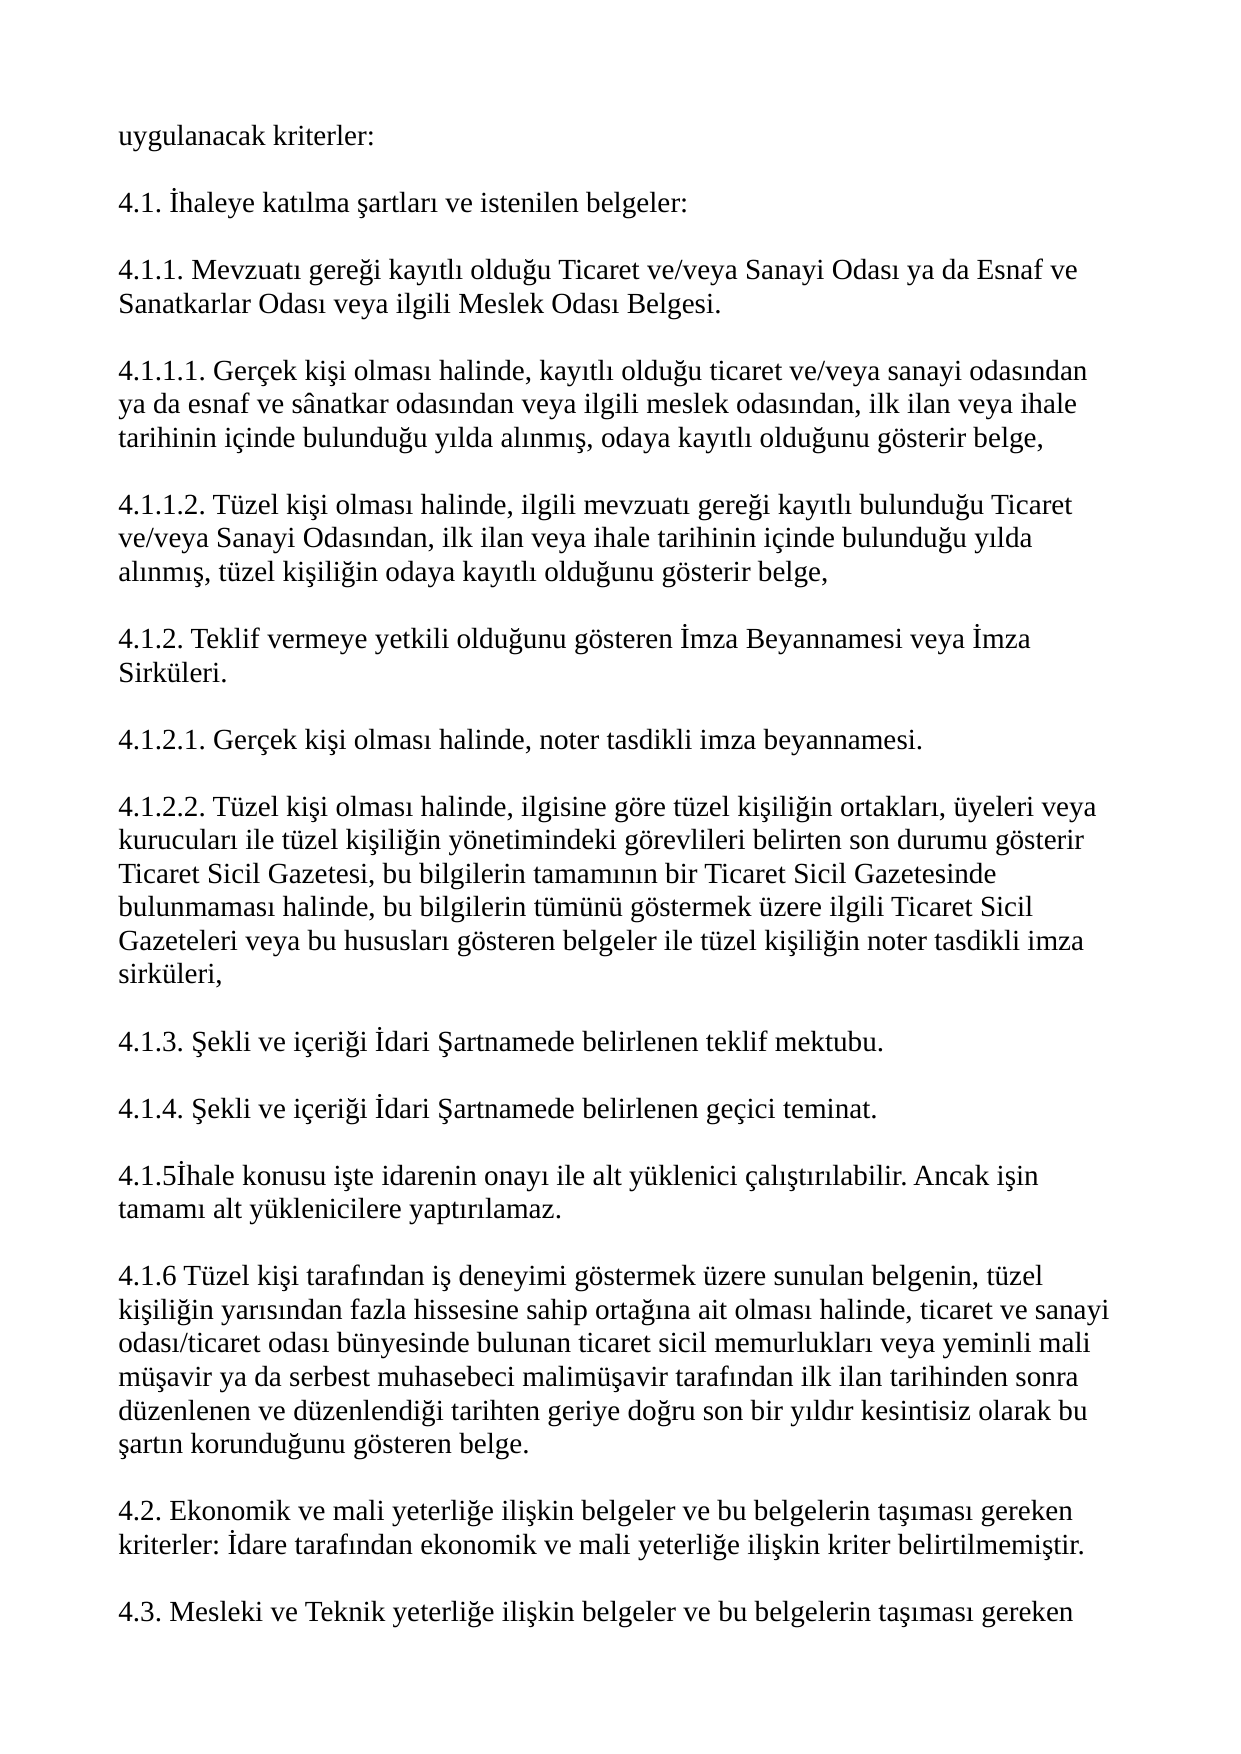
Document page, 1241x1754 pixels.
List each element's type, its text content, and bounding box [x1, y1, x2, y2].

text 4.1.2.2. Tüzel kişi olması halinde, ilgisine göre tüzel kişiliğin ortakları, üyeleri veya kurucuları ile tüzel kişiliğin yönetimindeki görevlileri belirten son durumu gösterir Ticaret Sicil Gazetesi, bu bilgilerin tamamının bir Ticaret Sicil Gazetesinde bulunmaması halinde, bu bilgilerin tümünü göstermek üzere ilgili Ticaret Sicil Gazeteleri veya bu hususları gösteren belgeler ile tüzel kişiliğin noter tasdikli imza sirküleri, [118, 789, 1122, 990]
text uygulanacak kriterler: [118, 118, 1122, 152]
text 4.1.5İhale konusu işte idarenin onayı ile alt yüklenici çalıştırılabilir. Ancak işin tamamı alt yüklenicilere yaptırılamaz. [118, 1158, 1122, 1225]
text 4.3. Mesleki ve Teknik yeterliğe ilişkin belgeler ve bu belgelerin taşıması gereken [118, 1594, 1122, 1627]
text 4.1. İhaleye katılma şartları ve istenilen belgeler: [118, 185, 1122, 219]
text 4.1.3. Şekli ve içeriği İdari Şartnamede belirlenen teklif mektubu. [118, 1024, 1122, 1057]
text 4.1.4. Şekli ve içeriği İdari Şartnamede belirlenen geçici teminat. [118, 1091, 1122, 1124]
text 4.2. Ekonomik ve mali yeterliğe ilişkin belgeler ve bu belgelerin taşıması gereken kriterler: İdare tarafından ekonomik ve mali yeterliğe ilişkin kriter belirtilmemiştir. [118, 1493, 1122, 1560]
text 4.1.6 Tüzel kişi tarafından iş deneyimi göstermek üzere sunulan belgenin, tüzel kişiliğin yarısından fazla hissesine sahip ortağına ait olması halinde, ticaret ve sanayi odası/ticaret odası bünyesinde bulunan ticaret sicil memurlukları veya yeminli mali müşavir ya da serbest muhasebeci malimüşavir tarafından ilk ilan tarihinden sonra düzenlenen ve düzenlendiği tarihten geriye doğru son bir yıldır kesintisiz olarak bu şartın korunduğunu gösteren belge. [118, 1258, 1122, 1460]
text 4.1.2. Teklif vermeye yetkili olduğunu gösteren İmza Beyannamesi veya İmza Sirküleri. [118, 621, 1122, 688]
text 4.1.1.2. Tüzel kişi olması halinde, ilgili mevzuatı gereği kayıtlı bulunduğu Ticaret ve/veya Sanayi Odasından, ilk ilan veya ihale tarihinin içinde bulunduğu yılda alınmış, tüzel kişiliğin odaya kayıtlı olduğunu gösterir belge, [118, 487, 1122, 588]
text 4.1.1.1. Gerçek kişi olması halinde, kayıtlı olduğu ticaret ve/veya sanayi odasından ya da esnaf ve sânatkar odasından veya ilgili meslek odasından, ilk ilan veya ihale tarihinin içinde bulunduğu yılda alınmış, odaya kayıtlı olduğunu gösterir belge, [118, 353, 1122, 453]
text 4.1.1. Mevzuatı gereği kayıtlı olduğu Ticaret ve/veya Sanayi Odası ya da Esnaf ve Sanatkarlar Odası veya ilgili Meslek Odası Belgesi. [118, 252, 1122, 319]
text 4.1.2.1. Gerçek kişi olması halinde, noter tasdikli imza beyannamesi. [118, 722, 1122, 755]
